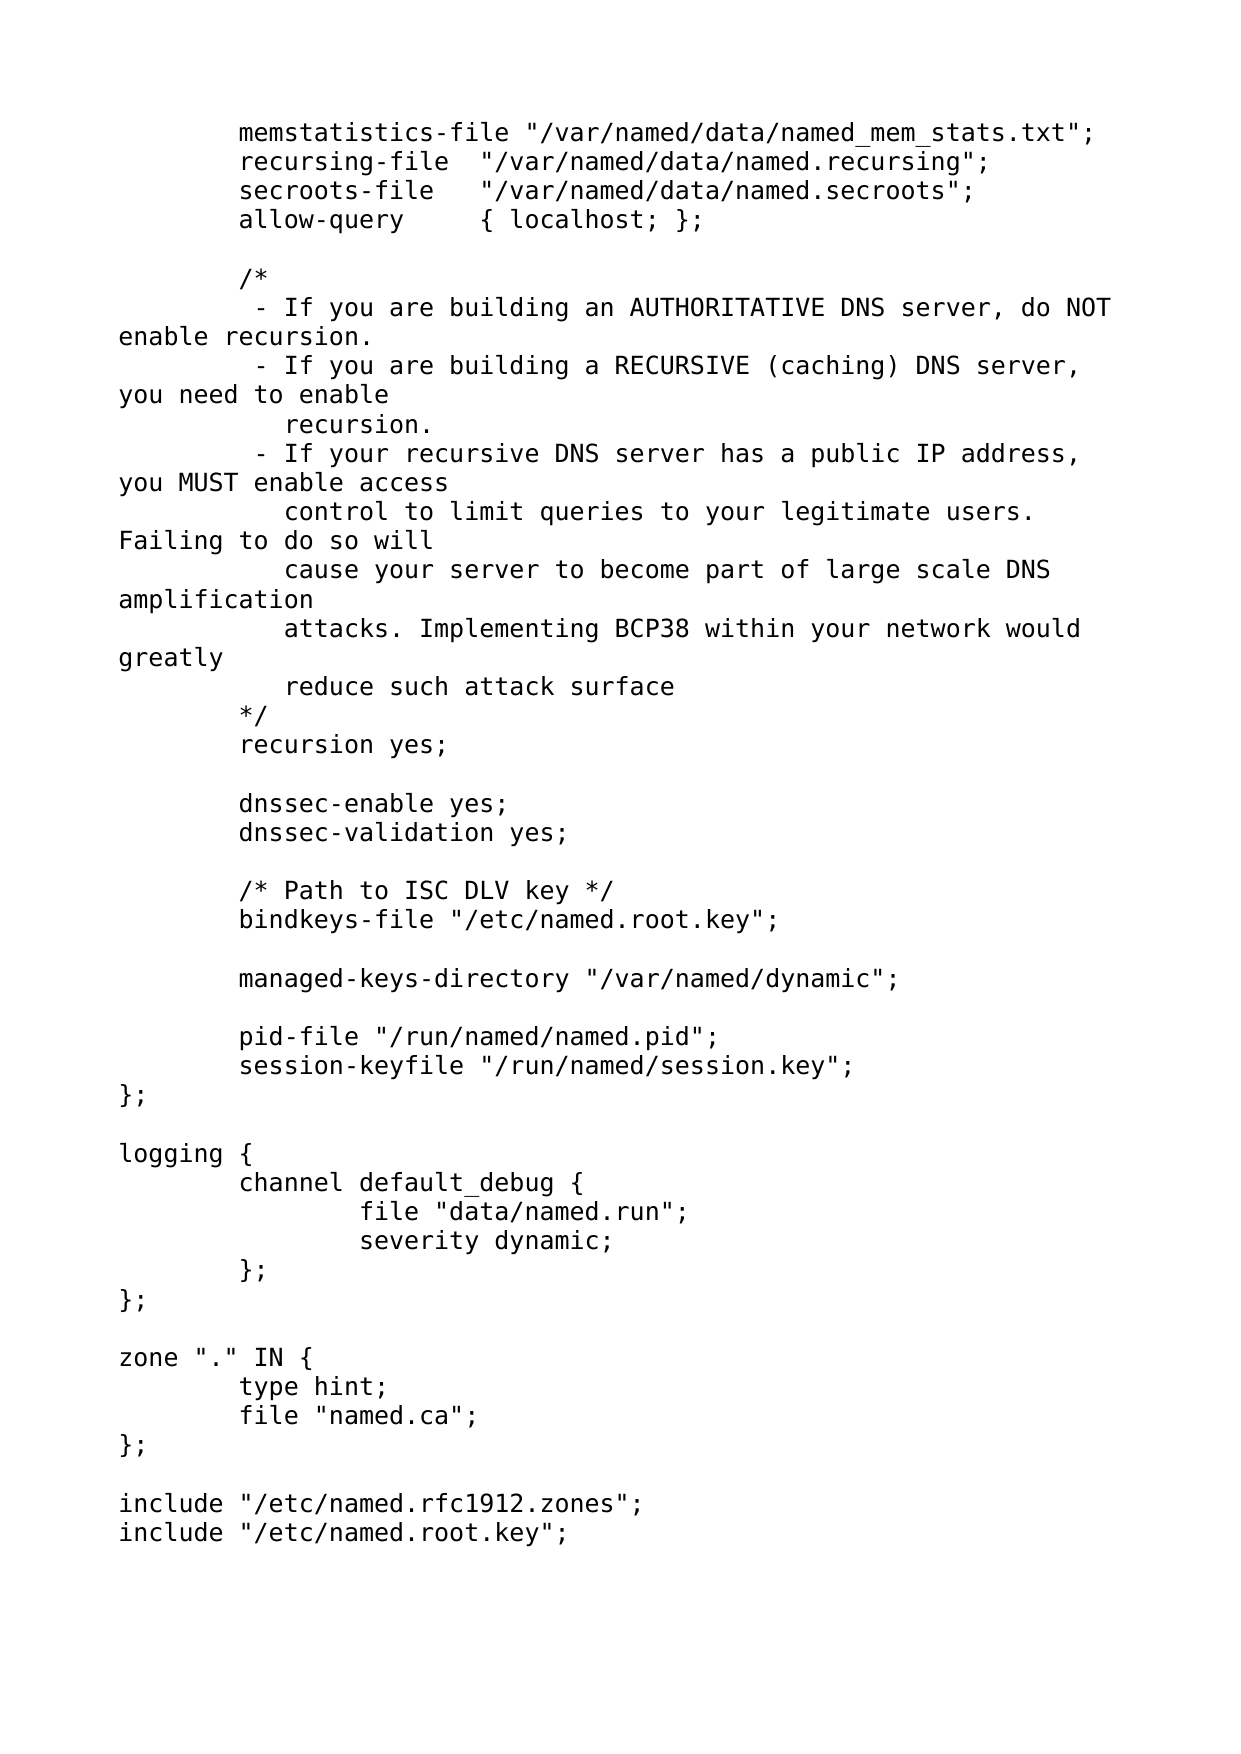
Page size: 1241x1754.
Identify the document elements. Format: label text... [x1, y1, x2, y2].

text memstatistics-file "/var/named/data/named_mem_stats.txt"; recursing-file "/var/named/data/named.recursing"; secroots-file "/var/named/data/named.secroots"; allow-query { localhost; }; /* - If you are building an AUTHORITATIVE DNS server, do NOT enable recursion. - If you are building a RECURSIVE (caching) DNS server, you need to enable recursion. - If your recursive DNS server has a public IP address, you MUST enable access control to limit queries to your legitimate users. Failing to do so will cause your server to become part of large scale DNS amplification attacks. Implementing BCP38 within your network would greatly reduce such attack surface */ recursion yes; dnssec-enable yes; dnssec-validation yes; /* Path to ISC DLV key */ bindkeys-file "/etc/named.root.key"; managed-keys-directory "/var/named/dynamic"; pid-file "/run/named/named.pid"; session-keyfile "/run/named/session.key"; }; logging { channel default_debug { file "data/named.run"; severity dynamic; }; }; zone "." IN { type hint; file "named.ca"; }; include "/etc/named.rfc1912.zones"; include "/etc/named.root.key"; [118, 118, 1122, 1547]
